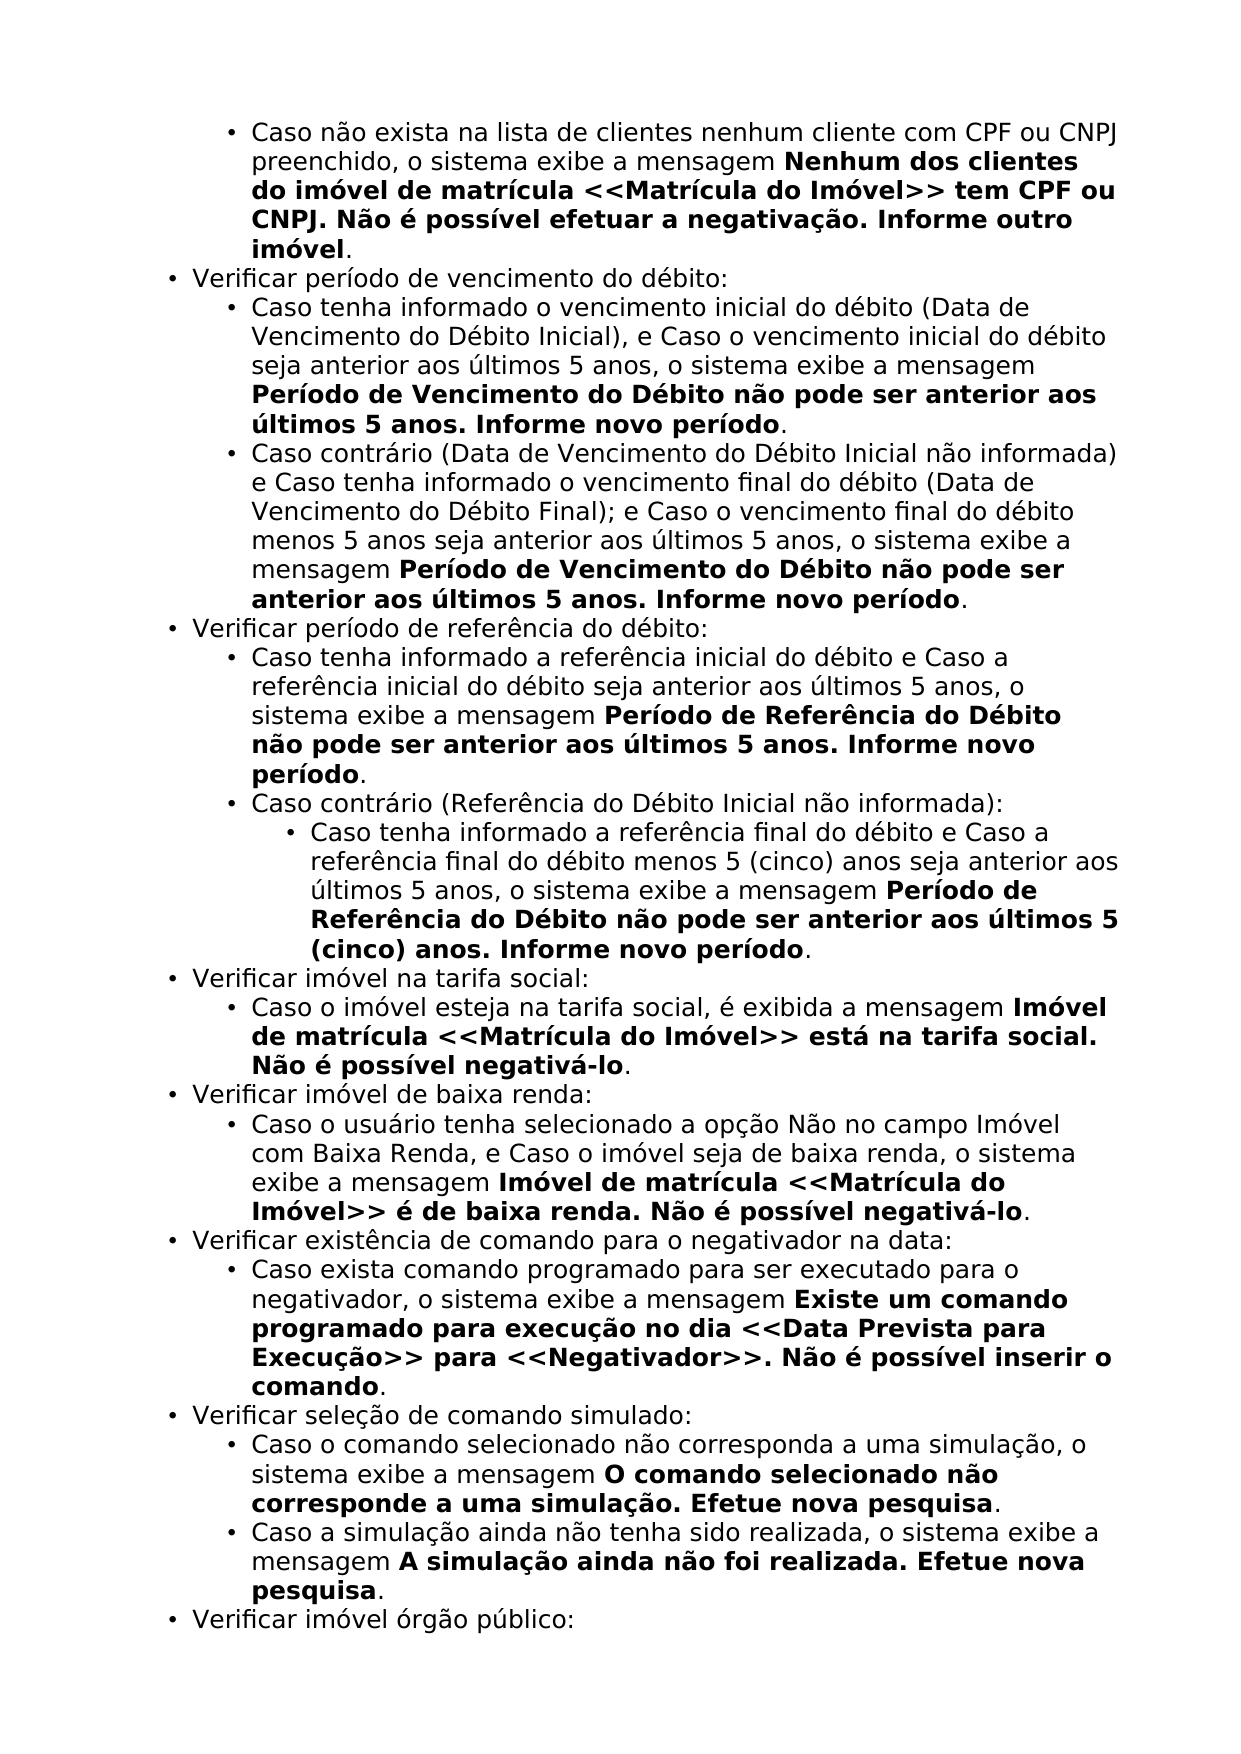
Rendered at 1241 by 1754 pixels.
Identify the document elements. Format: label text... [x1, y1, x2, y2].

list Verificar seleção de comando simulado: [177, 1401, 1122, 1431]
list Caso exista comando programado para ser executado para o negativador, o sistema exibe a mensagem Existe um comando programado para execução no dia <<Data Prevista para Execução>> para <<Negativador>>. Não é possível inserir o comando. [236, 1256, 1122, 1401]
list Caso tenha informado a referência inicial do débito e Caso a referência inicial do débito seja anterior aos últimos 5 anos, o sistema exibe a mensagem Período de Referência do Débito não pode ser anterior aos últimos 5 anos. Informe novo período. [236, 643, 1122, 789]
list Caso a simulação ainda não tenha sido realizada, o sistema exibe a mensagem A simulação ainda não foi realizada. Efetue nova pesquisa. [236, 1518, 1122, 1606]
list Verificar período de referência do débito: [177, 614, 1122, 643]
list Caso contrário (Referência do Débito Inicial não informada): [236, 789, 1122, 818]
list Verificar período de vencimento do débito: [177, 264, 1122, 293]
list Caso tenha informado o vencimento inicial do débito (Data de Vencimento do Débito Inicial), e Caso o vencimento inicial do débito seja anterior aos últimos 5 anos, o sistema exibe a mensagem Período de Vencimento do Débito não pode ser anterior aos últimos 5 anos. Informe novo período. [236, 293, 1122, 439]
list Caso contrário (Data de Vencimento do Débito Inicial não informada) e Caso tenha informado o vencimento final do débito (Data de Vencimento do Débito Final); e Caso o vencimento final do débito menos 5 anos seja anterior aos últimos 5 anos, o sistema exibe a mensagem Período de Vencimento do Débito não pode ser anterior aos últimos 5 anos. Informe novo período. [236, 439, 1122, 614]
list Caso o comando selecionado não corresponda a uma simulação, o sistema exibe a mensagem O comando selecionado não corresponde a uma simulação. Efetue nova pesquisa. [236, 1431, 1122, 1518]
list Verificar imóvel na tarifa social: [177, 964, 1122, 993]
list Caso tenha informado a referência final do débito e Caso a referência final do débito menos 5 (cinco) anos seja anterior aos últimos 5 anos, o sistema exibe a mensagem Período de Referência do Débito não pode ser anterior aos últimos 5 (cinco) anos. Informe novo período. [295, 818, 1122, 964]
list Caso o imóvel esteja na tarifa social, é exibida a mensagem Imóvel de matrícula <<Matrícula do Imóvel>> está na tarifa social. Não é possível negativá-lo. [236, 993, 1122, 1081]
list Verificar imóvel órgão público: [177, 1606, 1122, 1635]
list Caso o usuário tenha selecionado a opção Não no campo Imóvel com Baixa Renda, e Caso o imóvel seja de baixa renda, o sistema exibe a mensagem Imóvel de matrícula <<Matrícula do Imóvel>> é de baixa renda. Não é possível negativá-lo. [236, 1110, 1122, 1226]
list Verificar existência de comando para o negativador na data: [177, 1226, 1122, 1256]
list Caso não exista na lista de clientes nenhum cliente com CPF ou CNPJ preenchido, o sistema exibe a mensagem Nenhum dos clientes do imóvel de matrícula <<Matrícula do Imóvel>> tem CPF ou CNPJ. Não é possível efetuar a negativação. Informe outro imóvel. [236, 118, 1122, 264]
list Verificar imóvel de baixa renda: [177, 1081, 1122, 1110]
